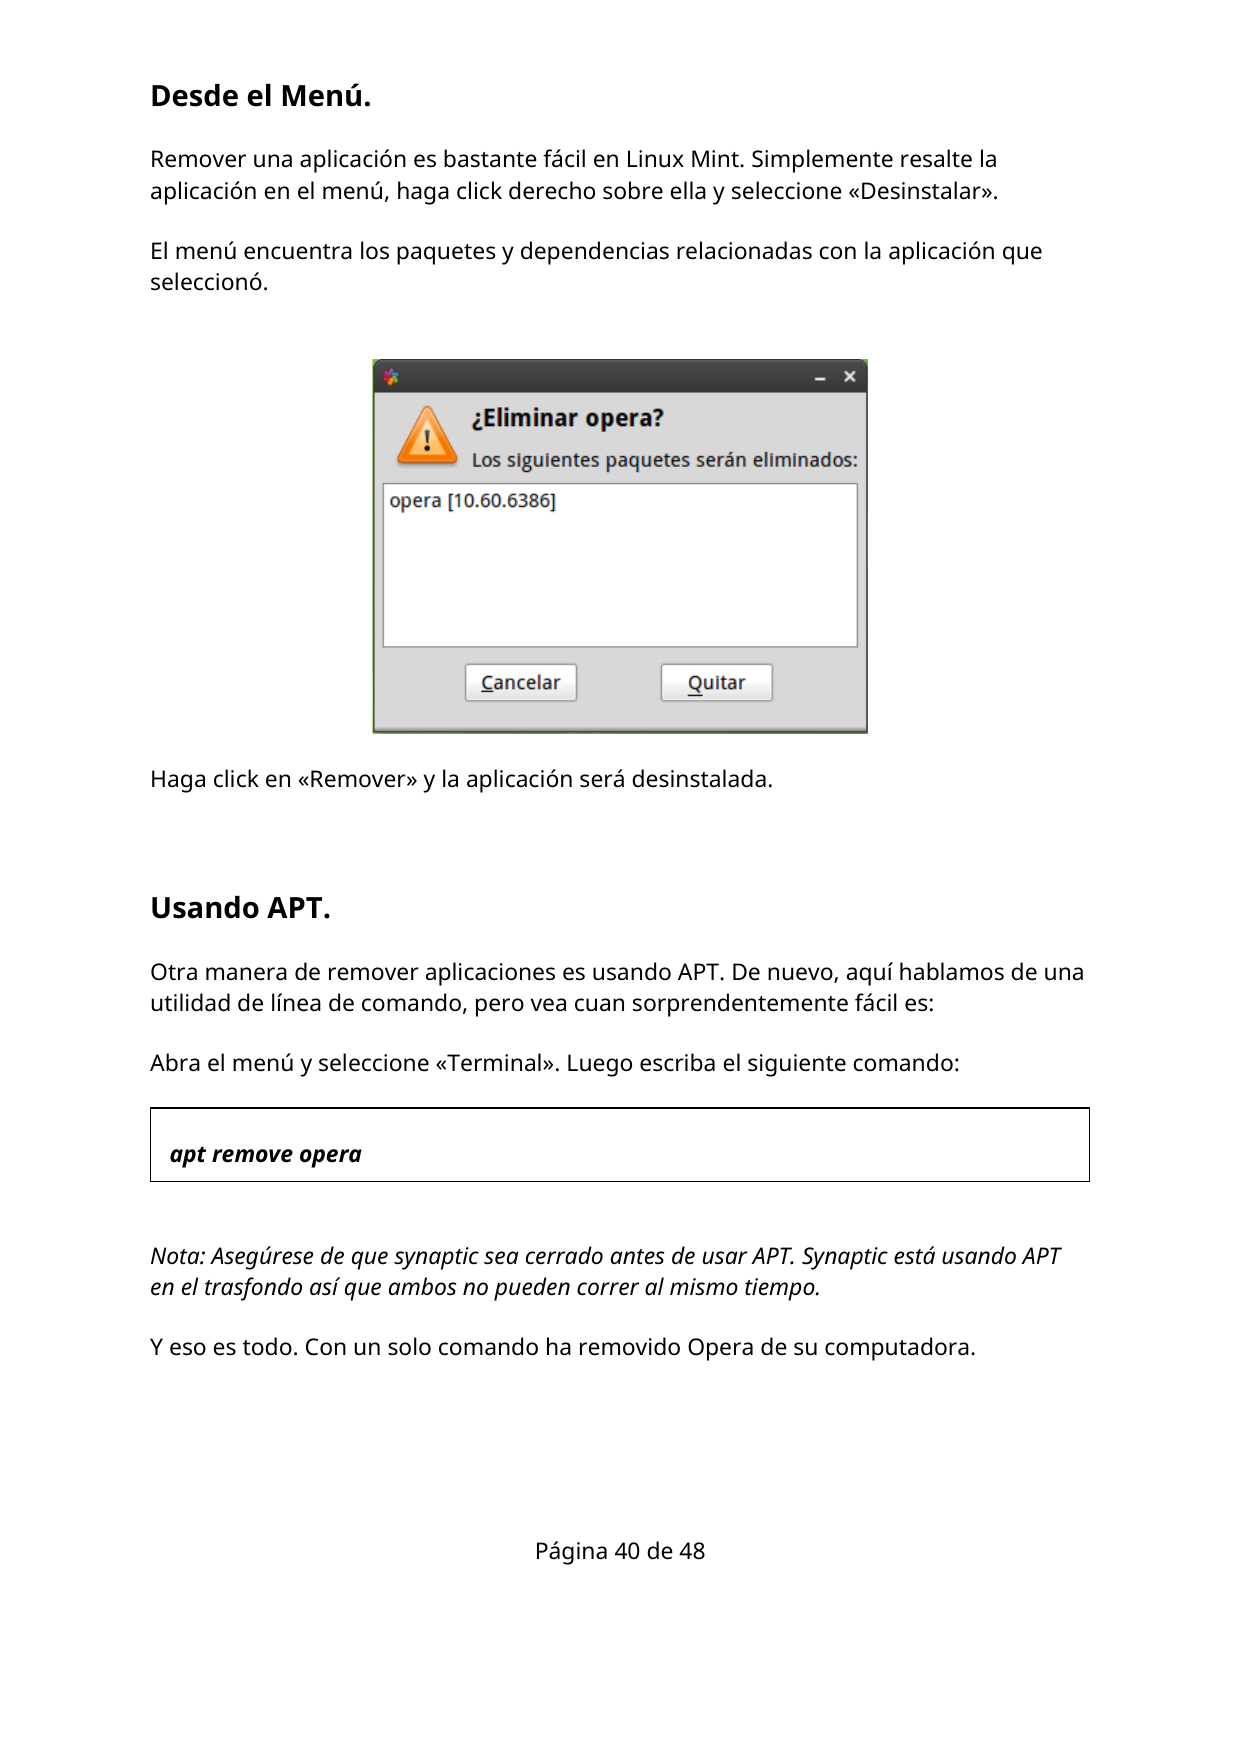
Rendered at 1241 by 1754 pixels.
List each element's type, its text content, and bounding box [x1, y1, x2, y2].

text El menú encuentra los paquetes y dependencias relacionadas con la aplicación que seleccionó. [150, 235, 1090, 297]
text Desde el Menú. [150, 75, 1090, 115]
text Remover una aplicación es bastante fácil en Linux Mint. Simplemente resalte la aplicación en el menú, haga click derecho sobre ella y seleccione «Desinstalar». [150, 143, 1090, 206]
table_header apt remove opera [151, 1109, 1089, 1181]
text Y eso es todo. Con un solo comando ha removido Opera de su computadora. [150, 1331, 1090, 1362]
text Abra el menú y seleccione «Terminal». Luego escriba el siguiente comando: [150, 1047, 1090, 1078]
text Otra manera de remover aplicaciones es usando APT. De nuevo, aquí hablamos de una utilidad de línea de comando, pero vea cuan sorprendentemente fácil es: [150, 956, 1090, 1018]
text Página 40 de 48 [150, 1535, 1090, 1566]
text Haga click en «Remover» y la aplicación será desinstalada. [150, 763, 1090, 794]
text Usando APT. [150, 888, 1090, 927]
text Nota: Asegúrese de que synaptic sea cerrado antes de usar APT. Synaptic está usando APT en el trasfondo así que ambos no pueden correr al mismo tiempo. [150, 1240, 1090, 1302]
